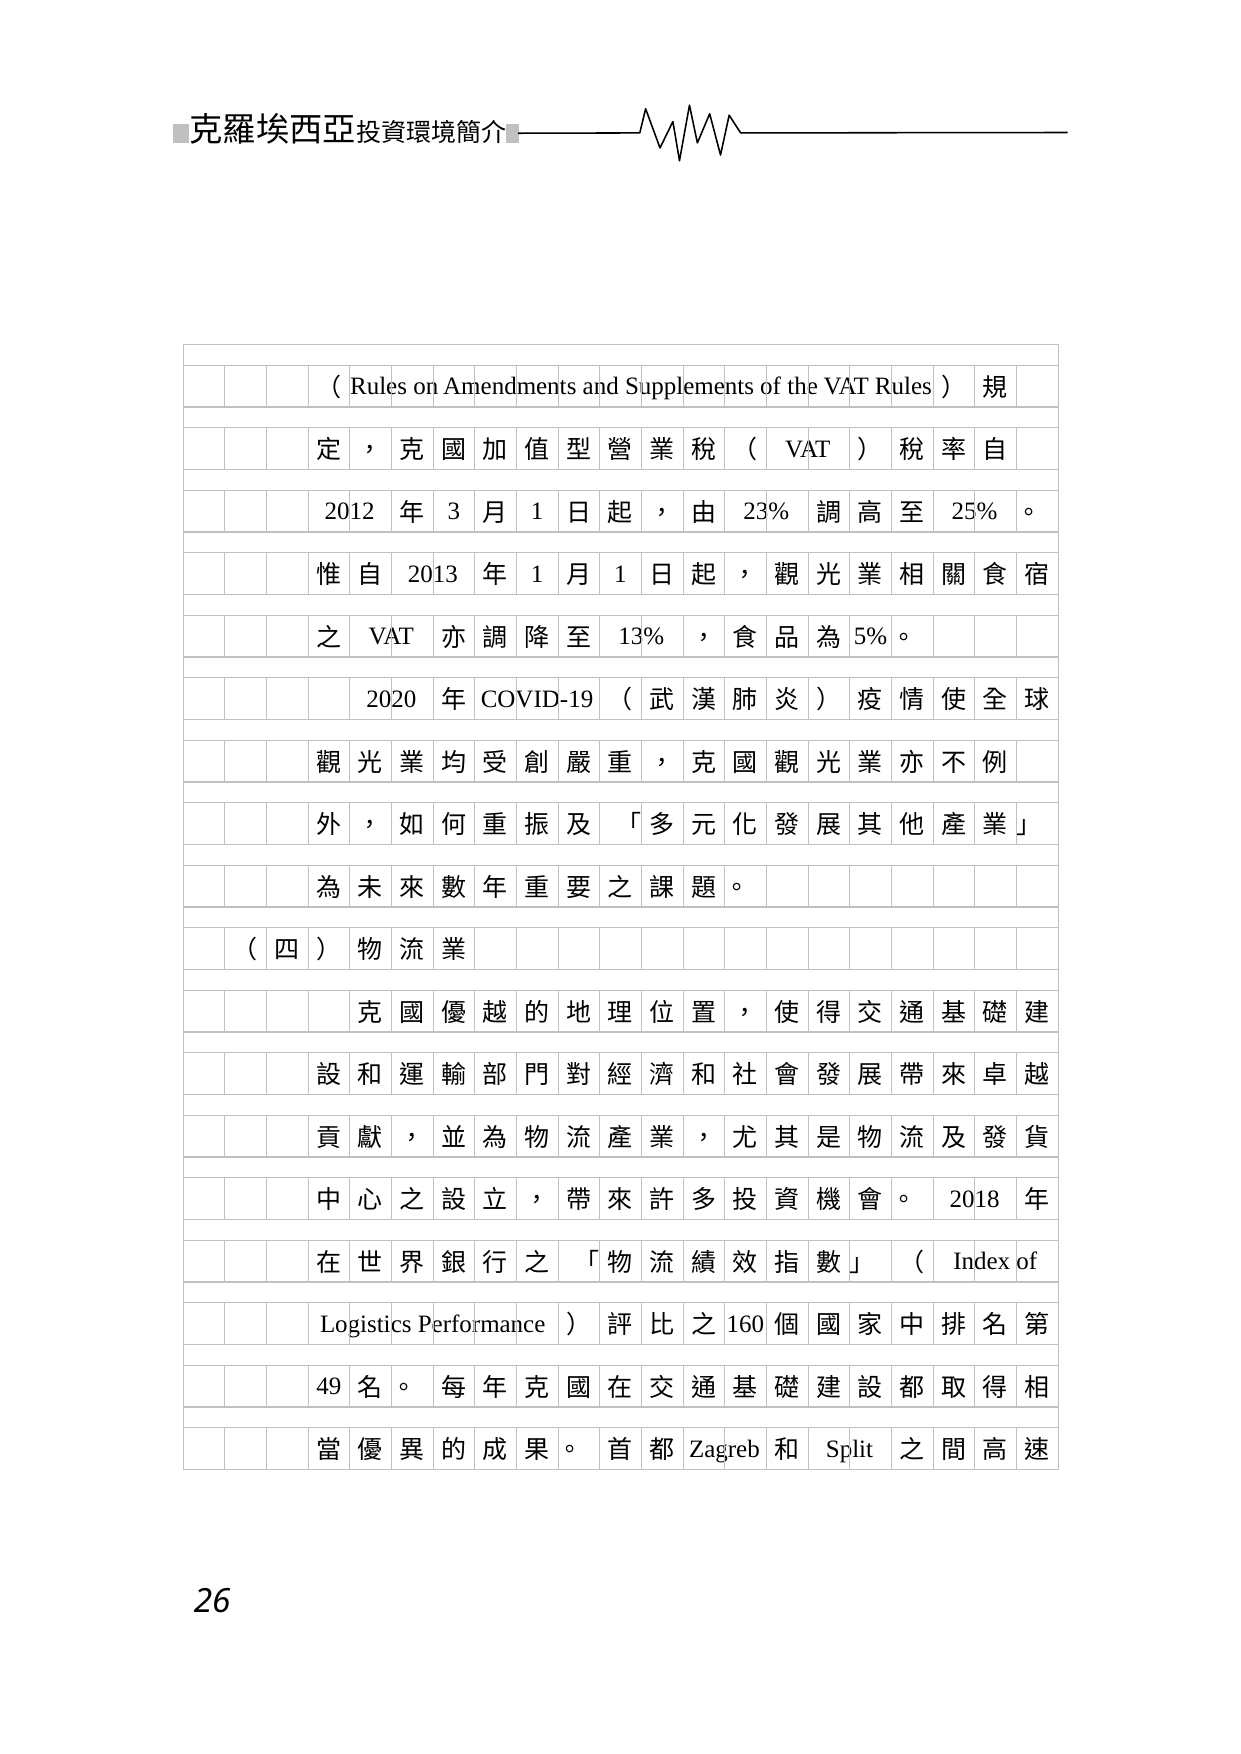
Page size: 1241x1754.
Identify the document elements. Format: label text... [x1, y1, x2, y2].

text [892, 928, 933, 969]
text 2020年COVID-19（武漢肺炎）疫情使全球觀光業均受創嚴重，克國觀光業亦不例外，如何重振及「多元化發展其他產業」為未來數年重要之課題。 [975, 741, 1016, 781]
text 2020年COVID-19（武漢肺炎）疫情使全球觀光業均受創嚴重，克國觀光業亦不例外，如何重振及「多元化發展其他產業」為未來數年重要之課題。 [809, 678, 849, 719]
text 2020年COVID-19（武漢肺炎）疫情使全球觀光業均受創嚴重，克國觀光業亦不例外，如何重振及「多元化發展其他產業」為未來數年重要之課題。 [434, 803, 474, 844]
text ） [309, 928, 349, 969]
text 2020年COVID-19（武漢肺炎）疫情使全球觀光業均受創嚴重，克國觀光業亦不例外，如何重振及「多元化發展其他產業」為未來數年重要之課題。 [559, 803, 599, 844]
text 2020年COVID-19（武漢肺炎）疫情使全球觀光業均受創嚴重，克國觀光業亦不例外，如何重振及「多元化發展其他產業」為未來數年重要之課題。 [809, 803, 849, 844]
text 2020年COVID-19（武漢肺炎）疫情使全球觀光業均受創嚴重，克國觀光業亦不例外，如何重振及「多元化發展其他產業」為未來數年重要之課題。 [281, 658, 1058, 677]
text 2020年COVID-19（武漢肺炎）疫情使全球觀光業均受創嚴重，克國觀光業亦不例外，如何重振及「多元化發展其他產業」為未來數年重要之課題。 [892, 803, 933, 844]
text 2020年COVID-19（武漢肺炎）疫情使全球觀光業均受創嚴重，克國觀光業亦不例外，如何重振及「多元化發展其他產業」為未來數年重要之課題。 [434, 678, 474, 719]
text 2020年COVID-19（武漢肺炎）疫情使全球觀光業均受創嚴重，克國觀光業亦不例外，如何重振及「多元化發展其他產業」為未來數年重要之課題。 [642, 741, 683, 781]
text 2020年COVID-19（武漢肺炎）疫情使全球觀光業均受創嚴重，克國觀光業亦不例外，如何重振及「多元化發展其他產業」為未來數年重要之課題。 [850, 866, 891, 906]
text 2020年COVID-19（武漢肺炎）疫情使全球觀光業均受創嚴重，克國觀光業亦不例外，如何重振及「多元化發展其他產業」為未來數年重要之課題。 [642, 803, 683, 844]
text 2020年COVID-19（武漢肺炎）疫情使全球觀光業均受創嚴重，克國觀光業亦不例外，如何重振及「多元化發展其他產業」為未來數年重要之課題。 [809, 866, 849, 906]
text [517, 928, 558, 969]
text 2020年COVID-19（武漢肺炎）疫情使全球觀光業均受創嚴重，克國觀光業亦不例外，如何重振及「多元化發展其他產業」為未來數年重要之課題。 [517, 741, 558, 781]
text 2020年COVID-19（武漢肺炎）疫情使全球觀光業均受創嚴重，克國觀光業亦不例外，如何重振及「多元化發展其他產業」為未來數年重要之課題。 [281, 845, 1058, 865]
text [600, 928, 641, 969]
text 2020年COVID-19（武漢肺炎）疫情使全球觀光業均受創嚴重，克國觀光業亦不例外，如何重振及「多元化發展其他產業」為未來數年重要之課題。 [684, 678, 724, 719]
text 克國優越的地理位置，使得交通基礎建設和運輸部門對經濟和社會發展帶來卓越貢獻，並為物流產業，尤其是物流及發貨中心之設立，帶來許多投資機會。2018年在世界銀行之「物流績效指數」（Index of Logistics Performance）評比之160個國家中排名第49名。每年克國在交通基礎建設都取得相當優異的成果。首都Zagreb和Split之間高速公路於2005年完工，大幅提升內陸和海岸之間交通便利性。Rijeka海港也利用其地理優勢擴建，成為亞德里亞海的黃金路線，為連接遠東地區與中歐最重要之進口港口之一；Vukovar則為重要河港，屬泛歐洲走廊VII之一部分。克國以黑海連接中西歐，以地中海連接東歐及波羅地海，並連接Vb、Vc及X三條泛歐洲走廊，為東西中南歐之交通樞紐，擁有7座國際機場和2座小型商用機場。克國公路總長29,546.9公里，其中包括1,310公里高速公路，鐵路2,772公里。根據近年統計，2018年克國物流業共有9,262家廠商，就業人數為81,051人，平均月薪為1,181歐元。 [281, 1033, 1058, 1052]
text 2020年COVID-19（武漢肺炎）疫情使全球觀光業均受創嚴重，克國觀光業亦不例外，如何重振及「多元化發展其他產業」為未來數年重要之課題。 [975, 803, 1016, 844]
text 2020年COVID-19（武漢肺炎）疫情使全球觀光業均受創嚴重，克國觀光業亦不例外，如何重振及「多元化發展其他產業」為未來數年重要之課題。 [475, 741, 516, 781]
text 2020年COVID-19（武漢肺炎）疫情使全球觀光業均受創嚴重，克國觀光業亦不例外，如何重振及「多元化發展其他產業」為未來數年重要之課題。 [1017, 678, 1058, 719]
text 2020年COVID-19（武漢肺炎）疫情使全球觀光業均受創嚴重，克國觀光業亦不例外，如何重振及「多元化發展其他產業」為未來數年重要之課題。 [684, 741, 724, 781]
text 克國優越的地理位置，使得交通基礎建設和運輸部門對經濟和社會發展帶來卓越貢獻，並為物流產業，尤其是物流及發貨中心之設立，帶來許多投資機會。2018年在世界銀行之「物流績效指數」（Index of Logistics Performance）評比之160個國家中排名第49名。每年克國在交通基礎建設都取得相當優異的成果。首都Zagreb和Split之間高速公路於2005年完工，大幅提升內陸和海岸之間交通便利性。Rijeka海港也利用其地理優勢擴建，成為亞德里亞海的黃金路線，為連接遠東地區與中歐最重要之進口港口之一；Vukovar則為重要河港，屬泛歐洲走廊VII之一部分。克國以黑海連接中西歐，以地中海連接東歐及波羅地海，並連接Vb、Vc及X三條泛歐洲走廊，為東西中南歐之交通樞紐，擁有7座國際機場和2座小型商用機場。克國公路總長29,546.9公里，其中包括1,310公里高速公路，鐵路2,772公里。根據近年統計，2018年克國物流業共有9,262家廠商，就業人數為81,051人，平均月薪為1,181歐元。 [281, 1345, 1058, 1365]
text 2020年COVID-19（武漢肺炎）疫情使全球觀光業均受創嚴重，克國觀光業亦不例外，如何重振及「多元化發展其他產業」為未來數年重要之課題。 [850, 803, 891, 844]
text 克國優越的地理位置，使得交通基礎建設和運輸部門對經濟和社會發展帶來卓越貢獻，並為物流產業，尤其是物流及發貨中心之設立，帶來許多投資機會。2018年在世界銀行之「物流績效指數」（Index of Logistics Performance）評比之160個國家中排名第49名。每年克國在交通基礎建設都取得相當優異的成果。首都Zagreb和Split之間高速公路於2005年完工，大幅提升內陸和海岸之間交通便利性。Rijeka海港也利用其地理優勢擴建，成為亞德里亞海的黃金路線，為連接遠東地區與中歐最重要之進口港口之一；Vukovar則為重要河港，屬泛歐洲走廊VII之一部分。克國以黑海連接中西歐，以地中海連接東歐及波羅地海，並連接Vb、Vc及X三條泛歐洲走廊，為東西中南歐之交通樞紐，擁有7座國際機場和2座小型商用機場。克國公路總長29,546.9公里，其中包括1,310公里高速公路，鐵路2,772公里。根據近年統計，2018年克國物流業共有9,262家廠商，就業人數為81,051人，平均月薪為1,181歐元。 [281, 970, 1058, 990]
text 2020年COVID-19（武漢肺炎）疫情使全球觀光業均受創嚴重，克國觀光業亦不例外，如何重振及「多元化發展其他產業」為未來數年重要之課題。 [934, 866, 974, 906]
text 2020年COVID-19（武漢肺炎）疫情使全球觀光業均受創嚴重，克國觀光業亦不例外，如何重振及「多元化發展其他產業」為未來數年重要之課題。 [475, 866, 516, 906]
text 克國按照既定政策，持續推動國有飯店及旅行社（Tourism companies）之民營化，並鼓勵能增加就業機會之投資。另為鼓勵觀光業發展，依據克國新修訂之營業稅法令（Rules on Amendments and Supplements of the VAT Rules）規定，克國加值型營業稅（VAT）稅率自2012年3月1日起，由23%調高至25%。惟自2013年1月1日起，觀光業相關食宿之VAT亦調降至13%，食品為5%。 [281, 595, 1058, 615]
text 2020年COVID-19（武漢肺炎）疫情使全球觀光業均受創嚴重，克國觀光業亦不例外，如何重振及「多元化發展其他產業」為未來數年重要之課題。 [281, 783, 1058, 802]
text 2020年COVID-19（武漢肺炎）疫情使全球觀光業均受創嚴重，克國觀光業亦不例外，如何重振及「多元化發展其他產業」為未來數年重要之課題。 [309, 741, 349, 781]
text 克國按照既定政策，持續推動國有飯店及旅行社（Tourism companies）之民營化，並鼓勵能增加就業機會之投資。另為鼓勵觀光業發展，依據克國新修訂之營業稅法令（Rules on Amendments and Supplements of the VAT Rules）規定，克國加值型營業稅（VAT）稅率自2012年3月1日起，由23%調高至25%。惟自2013年1月1日起，觀光業相關食宿之VAT亦調降至13%，食品為5%。 [281, 470, 1058, 490]
text 2020年COVID-19（武漢肺炎）疫情使全球觀光業均受創嚴重，克國觀光業亦不例外，如何重振及「多元化發展其他產業」為未來數年重要之課題。 [850, 741, 891, 781]
text 2020年COVID-19（武漢肺炎）疫情使全球觀光業均受創嚴重，克國觀光業亦不例外，如何重振及「多元化發展其他產業」為未來數年重要之課題。 [392, 741, 433, 781]
text 2020年COVID-19（武漢肺炎）疫情使全球觀光業均受創嚴重，克國觀光業亦不例外，如何重振及「多元化發展其他產業」為未來數年重要之課題。 [684, 866, 724, 906]
text 2020年COVID-19（武漢肺炎）疫情使全球觀光業均受創嚴重，克國觀光業亦不例外，如何重振及「多元化發展其他產業」為未來數年重要之課題。 [392, 866, 433, 906]
text 2020年COVID-19（武漢肺炎）疫情使全球觀光業均受創嚴重，克國觀光業亦不例外，如何重振及「多元化發展其他產業」為未來數年重要之課題。 [1017, 803, 1058, 844]
text 2020年COVID-19（武漢肺炎）疫情使全球觀光業均受創嚴重，克國觀光業亦不例外，如何重振及「多元化發展其他產業」為未來數年重要之課題。 [809, 741, 849, 781]
text 2020年COVID-19（武漢肺炎）疫情使全球觀光業均受創嚴重，克國觀光業亦不例外，如何重振及「多元化發展其他產業」為未來數年重要之課題。 [434, 866, 474, 906]
text 2020年COVID-19（武漢肺炎）疫情使全球觀光業均受創嚴重，克國觀光業亦不例外，如何重振及「多元化發展其他產業」為未來數年重要之課題。 [767, 803, 808, 844]
text 物 [350, 928, 391, 969]
text 2020年COVID-19（武漢肺炎）疫情使全球觀光業均受創嚴重，克國觀光業亦不例外，如何重振及「多元化發展其他產業」為未來數年重要之課題。 [600, 741, 641, 781]
text 克國優越的地理位置，使得交通基礎建設和運輸部門對經濟和社會發展帶來卓越貢獻，並為物流產業，尤其是物流及發貨中心之設立，帶來許多投資機會。2018年在世界銀行之「物流績效指數」（Index of Logistics Performance）評比之160個國家中排名第49名。每年克國在交通基礎建設都取得相當優異的成果。首都Zagreb和Split之間高速公路於2005年完工，大幅提升內陸和海岸之間交通便利性。Rijeka海港也利用其地理優勢擴建，成為亞德里亞海的黃金路線，為連接遠東地區與中歐最重要之進口港口之一；Vukovar則為重要河港，屬泛歐洲走廊VII之一部分。克國以黑海連接中西歐，以地中海連接東歐及波羅地海，並連接Vb、Vc及X三條泛歐洲走廊，為東西中南歐之交通樞紐，擁有7座國際機場和2座小型商用機場。克國公路總長29,546.9公里，其中包括1,310公里高速公路，鐵路2,772公里。根據近年統計，2018年克國物流業共有9,262家廠商，就業人數為81,051人，平均月薪為1,181歐元。 [281, 1095, 1058, 1115]
text [975, 928, 1016, 969]
text 2020年COVID-19（武漢肺炎）疫情使全球觀光業均受創嚴重，克國觀光業亦不例外，如何重振及「多元化發展其他產業」為未來數年重要之課題。 [725, 803, 766, 844]
text 2020年COVID-19（武漢肺炎）疫情使全球觀光業均受創嚴重，克國觀光業亦不例外，如何重振及「多元化發展其他產業」為未來數年重要之課題。 [975, 678, 1016, 719]
text 2020年COVID-19（武漢肺炎）疫情使全球觀光業均受創嚴重，克國觀光業亦不例外，如何重振及「多元化發展其他產業」為未來數年重要之課題。 [934, 678, 974, 719]
text 2020年COVID-19（武漢肺炎）疫情使全球觀光業均受創嚴重，克國觀光業亦不例外，如何重振及「多元化發展其他產業」為未來數年重要之課題。 [767, 866, 808, 906]
text 克國優越的地理位置，使得交通基礎建設和運輸部門對經濟和社會發展帶來卓越貢獻，並為物流產業，尤其是物流及發貨中心之設立，帶來許多投資機會。2018年在世界銀行之「物流績效指數」（Index of Logistics Performance）評比之160個國家中排名第49名。每年克國在交通基礎建設都取得相當優異的成果。首都Zagreb和Split之間高速公路於2005年完工，大幅提升內陸和海岸之間交通便利性。Rijeka海港也利用其地理優勢擴建，成為亞德里亞海的黃金路線，為連接遠東地區與中歐最重要之進口港口之一；Vukovar則為重要河港，屬泛歐洲走廊VII之一部分。克國以黑海連接中西歐，以地中海連接東歐及波羅地海，並連接Vb、Vc及X三條泛歐洲走廊，為東西中南歐之交通樞紐，擁有7座國際機場和2座小型商用機場。克國公路總長29,546.9公里，其中包括1,310公里高速公路，鐵路2,772公里。根據近年統計，2018年克國物流業共有9,262家廠商，就業人數為81,051人，平均月薪為1,181歐元。 [281, 1408, 1058, 1427]
text 2020年COVID-19（武漢肺炎）疫情使全球觀光業均受創嚴重，克國觀光業亦不例外，如何重振及「多元化發展其他產業」為未來數年重要之課題。 [684, 803, 724, 844]
text [850, 928, 891, 969]
text [725, 928, 766, 969]
text 2020年COVID-19（武漢肺炎）疫情使全球觀光業均受創嚴重，克國觀光業亦不例外，如何重振及「多元化發展其他產業」為未來數年重要之課題。 [559, 741, 599, 781]
text （ [225, 928, 266, 969]
text 2020年COVID-19（武漢肺炎）疫情使全球觀光業均受創嚴重，克國觀光業亦不例外，如何重振及「多元化發展其他產業」為未來數年重要之課題。 [392, 803, 433, 844]
text [934, 928, 974, 969]
text [642, 928, 683, 969]
text 2020年COVID-19（武漢肺炎）疫情使全球觀光業均受創嚴重，克國觀光業亦不例外，如何重振及「多元化發展其他產業」為未來數年重要之課題。 [434, 741, 474, 781]
text 2020年COVID-19（武漢肺炎）疫情使全球觀光業均受創嚴重，克國觀光業亦不例外，如何重振及「多元化發展其他產業」為未來數年重要之課題。 [559, 678, 599, 719]
text 2020年COVID-19（武漢肺炎）疫情使全球觀光業均受創嚴重，克國觀光業亦不例外，如何重振及「多元化發展其他產業」為未來數年重要之課題。 [559, 866, 599, 906]
text 2020年COVID-19（武漢肺炎）疫情使全球觀光業均受創嚴重，克國觀光業亦不例外，如何重振及「多元化發展其他產業」為未來數年重要之課題。 [892, 678, 933, 719]
text 2020年COVID-19（武漢肺炎）疫情使全球觀光業均受創嚴重，克國觀光業亦不例外，如何重振及「多元化發展其他產業」為未來數年重要之課題。 [309, 803, 349, 844]
text 2020年COVID-19（武漢肺炎）疫情使全球觀光業均受創嚴重，克國觀光業亦不例外，如何重振及「多元化發展其他產業」為未來數年重要之課題。 [975, 866, 1016, 906]
text [207, 908, 1058, 927]
text 2020年COVID-19（武漢肺炎）疫情使全球觀光業均受創嚴重，克國觀光業亦不例外，如何重振及「多元化發展其他產業」為未來數年重要之課題。 [350, 741, 391, 781]
text [559, 928, 599, 969]
text 2020年COVID-19（武漢肺炎）疫情使全球觀光業均受創嚴重，克國觀光業亦不例外，如何重振及「多元化發展其他產業」為未來數年重要之課題。 [475, 678, 516, 719]
text 2020年COVID-19（武漢肺炎）疫情使全球觀光業均受創嚴重，克國觀光業亦不例外，如何重振及「多元化發展其他產業」為未來數年重要之課題。 [350, 678, 391, 719]
text 克國按照既定政策，持續推動國有飯店及旅行社（Tourism companies）之民營化，並鼓勵能增加就業機會之投資。另為鼓勵觀光業發展，依據克國新修訂之營業稅法令（Rules on Amendments and Supplements of the VAT Rules）規定，克國加值型營業稅（VAT）稅率自2012年3月1日起，由23%調高至25%。惟自2013年1月1日起，觀光業相關食宿之VAT亦調降至13%，食品為5%。 [281, 345, 1058, 365]
text 2020年COVID-19（武漢肺炎）疫情使全球觀光業均受創嚴重，克國觀光業亦不例外，如何重振及「多元化發展其他產業」為未來數年重要之課題。 [892, 741, 933, 781]
text 2020年COVID-19（武漢肺炎）疫情使全球觀光業均受創嚴重，克國觀光業亦不例外，如何重振及「多元化發展其他產業」為未來數年重要之課題。 [1017, 866, 1058, 906]
text 2020年COVID-19（武漢肺炎）疫情使全球觀光業均受創嚴重，克國觀光業亦不例外，如何重振及「多元化發展其他產業」為未來數年重要之課題。 [309, 866, 349, 906]
text 四 [267, 928, 308, 969]
text 2020年COVID-19（武漢肺炎）疫情使全球觀光業均受創嚴重，克國觀光業亦不例外，如何重振及「多元化發展其他產業」為未來數年重要之課題。 [725, 741, 766, 781]
text 2020年COVID-19（武漢肺炎）疫情使全球觀光業均受創嚴重，克國觀光業亦不例外，如何重振及「多元化發展其他產業」為未來數年重要之課題。 [934, 741, 974, 781]
text 2020年COVID-19（武漢肺炎）疫情使全球觀光業均受創嚴重，克國觀光業亦不例外，如何重振及「多元化發展其他產業」為未來數年重要之課題。 [475, 803, 516, 844]
text [767, 928, 808, 969]
text 2020年COVID-19（武漢肺炎）疫情使全球觀光業均受創嚴重，克國觀光業亦不例外，如何重振及「多元化發展其他產業」為未來數年重要之課題。 [281, 720, 1058, 740]
text 2020年COVID-19（武漢肺炎）疫情使全球觀光業均受創嚴重，克國觀光業亦不例外，如何重振及「多元化發展其他產業」為未來數年重要之課題。 [725, 678, 766, 719]
text 克國按照既定政策，持續推動國有飯店及旅行社（Tourism companies）之民營化，並鼓勵能增加就業機會之投資。另為鼓勵觀光業發展，依據克國新修訂之營業稅法令（Rules on Amendments and Supplements of the VAT Rules）規定，克國加值型營業稅（VAT）稅率自2012年3月1日起，由23%調高至25%。惟自2013年1月1日起，觀光業相關食宿之VAT亦調降至13%，食品為5%。 [281, 533, 1058, 552]
text 2020年COVID-19（武漢肺炎）疫情使全球觀光業均受創嚴重，克國觀光業亦不例外，如何重振及「多元化發展其他產業」為未來數年重要之課題。 [517, 678, 558, 719]
text [1017, 928, 1058, 969]
text 2020年COVID-19（武漢肺炎）疫情使全球觀光業均受創嚴重，克國觀光業亦不例外，如何重振及「多元化發展其他產業」為未來數年重要之課題。 [600, 803, 641, 844]
text 2020年COVID-19（武漢肺炎）疫情使全球觀光業均受創嚴重，克國觀光業亦不例外，如何重振及「多元化發展其他產業」為未來數年重要之課題。 [1017, 741, 1058, 781]
text 2020年COVID-19（武漢肺炎）疫情使全球觀光業均受創嚴重，克國觀光業亦不例外，如何重振及「多元化發展其他產業」為未來數年重要之課題。 [392, 678, 433, 719]
text 2020年COVID-19（武漢肺炎）疫情使全球觀光業均受創嚴重，克國觀光業亦不例外，如何重振及「多元化發展其他產業」為未來數年重要之課題。 [350, 866, 391, 906]
text 2020年COVID-19（武漢肺炎）疫情使全球觀光業均受創嚴重，克國觀光業亦不例外，如何重振及「多元化發展其他產業」為未來數年重要之課題。 [725, 866, 766, 906]
text 2020年COVID-19（武漢肺炎）疫情使全球觀光業均受創嚴重，克國觀光業亦不例外，如何重振及「多元化發展其他產業」為未來數年重要之課題。 [767, 741, 808, 781]
text 2020年COVID-19（武漢肺炎）疫情使全球觀光業均受創嚴重，克國觀光業亦不例外，如何重振及「多元化發展其他產業」為未來數年重要之課題。 [600, 866, 641, 906]
text 2020年COVID-19（武漢肺炎）疫情使全球觀光業均受創嚴重，克國觀光業亦不例外，如何重振及「多元化發展其他產業」為未來數年重要之課題。 [642, 678, 683, 719]
text 2020年COVID-19（武漢肺炎）疫情使全球觀光業均受創嚴重，克國觀光業亦不例外，如何重振及「多元化發展其他產業」為未來數年重要之課題。 [892, 866, 933, 906]
text 2020年COVID-19（武漢肺炎）疫情使全球觀光業均受創嚴重，克國觀光業亦不例外，如何重振及「多元化發展其他產業」為未來數年重要之課題。 [517, 803, 558, 844]
text 克國優越的地理位置，使得交通基礎建設和運輸部門對經濟和社會發展帶來卓越貢獻，並為物流產業，尤其是物流及發貨中心之設立，帶來許多投資機會。2018年在世界銀行之「物流績效指數」（Index of Logistics Performance）評比之160個國家中排名第49名。每年克國在交通基礎建設都取得相當優異的成果。首都Zagreb和Split之間高速公路於2005年完工，大幅提升內陸和海岸之間交通便利性。Rijeka海港也利用其地理優勢擴建，成為亞德里亞海的黃金路線，為連接遠東地區與中歐最重要之進口港口之一；Vukovar則為重要河港，屬泛歐洲走廊VII之一部分。克國以黑海連接中西歐，以地中海連接東歐及波羅地海，並連接Vb、Vc及X三條泛歐洲走廊，為東西中南歐之交通樞紐，擁有7座國際機場和2座小型商用機場。克國公路總長29,546.9公里，其中包括1,310公里高速公路，鐵路2,772公里。根據近年統計，2018年克國物流業共有9,262家廠商，就業人數為81,051人，平均月薪為1,181歐元。 [281, 1220, 1058, 1240]
text 2020年COVID-19（武漢肺炎）疫情使全球觀光業均受創嚴重，克國觀光業亦不例外，如何重振及「多元化發展其他產業」為未來數年重要之課題。 [517, 866, 558, 906]
text [809, 928, 849, 969]
text 2020年COVID-19（武漢肺炎）疫情使全球觀光業均受創嚴重，克國觀光業亦不例外，如何重振及「多元化發展其他產業」為未來數年重要之課題。 [309, 678, 349, 719]
text 2020年COVID-19（武漢肺炎）疫情使全球觀光業均受創嚴重，克國觀光業亦不例外，如何重振及「多元化發展其他產業」為未來數年重要之課題。 [600, 678, 641, 719]
text 克國優越的地理位置，使得交通基礎建設和運輸部門對經濟和社會發展帶來卓越貢獻，並為物流產業，尤其是物流及發貨中心之設立，帶來許多投資機會。2018年在世界銀行之「物流績效指數」（Index of Logistics Performance）評比之160個國家中排名第49名。每年克國在交通基礎建設都取得相當優異的成果。首都Zagreb和Split之間高速公路於2005年完工，大幅提升內陸和海岸之間交通便利性。Rijeka海港也利用其地理優勢擴建，成為亞德里亞海的黃金路線，為連接遠東地區與中歐最重要之進口港口之一；Vukovar則為重要河港，屬泛歐洲走廊VII之一部分。克國以黑海連接中西歐，以地中海連接東歐及波羅地海，並連接Vb、Vc及X三條泛歐洲走廊，為東西中南歐之交通樞紐，擁有7座國際機場和2座小型商用機場。克國公路總長29,546.9公里，其中包括1,310公里高速公路，鐵路2,772公里。根據近年統計，2018年克國物流業共有9,262家廠商，就業人數為81,051人，平均月薪為1,181歐元。 [281, 1283, 1058, 1302]
text 業 [434, 928, 474, 969]
text [684, 928, 724, 969]
text 2020年COVID-19（武漢肺炎）疫情使全球觀光業均受創嚴重，克國觀光業亦不例外，如何重振及「多元化發展其他產業」為未來數年重要之課題。 [850, 678, 891, 719]
text [207, 928, 224, 969]
text 2020年COVID-19（武漢肺炎）疫情使全球觀光業均受創嚴重，克國觀光業亦不例外，如何重振及「多元化發展其他產業」為未來數年重要之課題。 [767, 678, 808, 719]
text [475, 928, 516, 969]
text 克國優越的地理位置，使得交通基礎建設和運輸部門對經濟和社會發展帶來卓越貢獻，並為物流產業，尤其是物流及發貨中心之設立，帶來許多投資機會。2018年在世界銀行之「物流績效指數」（Index of Logistics Performance）評比之160個國家中排名第49名。每年克國在交通基礎建設都取得相當優異的成果。首都Zagreb和Split之間高速公路於2005年完工，大幅提升內陸和海岸之間交通便利性。Rijeka海港也利用其地理優勢擴建，成為亞德里亞海的黃金路線，為連接遠東地區與中歐最重要之進口港口之一；Vukovar則為重要河港，屬泛歐洲走廊VII之一部分。克國以黑海連接中西歐，以地中海連接東歐及波羅地海，並連接Vb、Vc及X三條泛歐洲走廊，為東西中南歐之交通樞紐，擁有7座國際機場和2座小型商用機場。克國公路總長29,546.9公里，其中包括1,310公里高速公路，鐵路2,772公里。根據近年統計，2018年克國物流業共有9,262家廠商，就業人數為81,051人，平均月薪為1,181歐元。 [281, 1158, 1058, 1177]
text 2020年COVID-19（武漢肺炎）疫情使全球觀光業均受創嚴重，克國觀光業亦不例外，如何重振及「多元化發展其他產業」為未來數年重要之課題。 [642, 866, 683, 906]
text 克國按照既定政策，持續推動國有飯店及旅行社（Tourism companies）之民營化，並鼓勵能增加就業機會之投資。另為鼓勵觀光業發展，依據克國新修訂之營業稅法令（Rules on Amendments and Supplements of the VAT Rules）規定，克國加值型營業稅（VAT）稅率自2012年3月1日起，由23%調高至25%。惟自2013年1月1日起，觀光業相關食宿之VAT亦調降至13%，食品為5%。 [281, 408, 1058, 427]
text 2020年COVID-19（武漢肺炎）疫情使全球觀光業均受創嚴重，克國觀光業亦不例外，如何重振及「多元化發展其他產業」為未來數年重要之課題。 [350, 803, 391, 844]
text 流 [392, 928, 433, 969]
text 2020年COVID-19（武漢肺炎）疫情使全球觀光業均受創嚴重，克國觀光業亦不例外，如何重振及「多元化發展其他產業」為未來數年重要之課題。 [934, 803, 974, 844]
